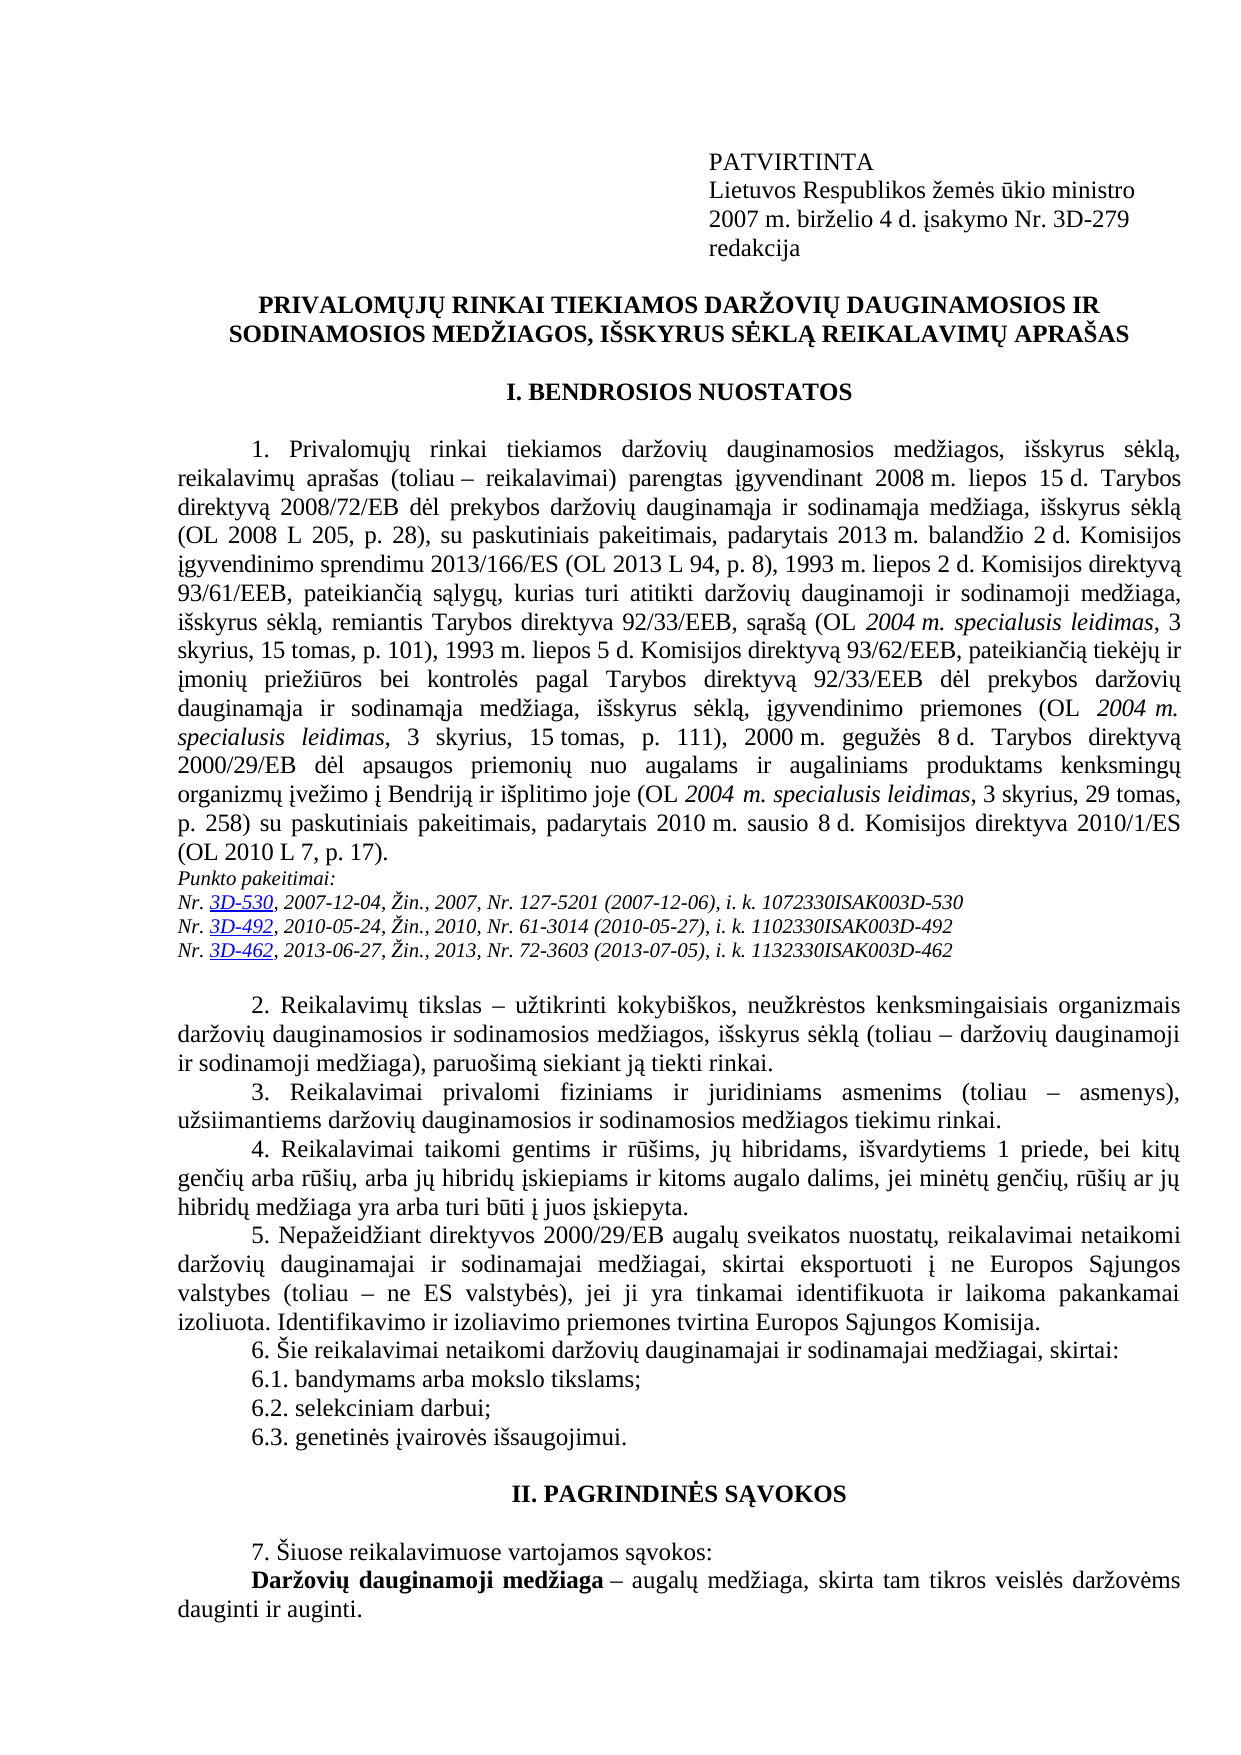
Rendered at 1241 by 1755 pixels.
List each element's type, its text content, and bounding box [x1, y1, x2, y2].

text 3. Reikalavimai privalomi fiziniams ir juridiniams asmenims (toliau – asmenys), užsiimantiems daržovių dauginamosios ir sodinamosios medžiagos tiekimu rinkai. [177, 1077, 1181, 1134]
text 6.1. bandymams arba mokslo tikslams; [177, 1364, 1181, 1393]
text 2007 m. birželio 4 d. įsakymo Nr. 3D-279 [177, 204, 1181, 233]
text Nr. 3D-492, 2010-05-24, Žin., 2010, Nr. 61-3014 (2010-05-27), i. k. 1102330ISAK003D-492 [177, 914, 1181, 938]
text 4. Reikalavimai taikomi gentims ir rūšims, jų hibridams, išvardytiems 1 priede, bei kitų genčių arba rūšių, arba jų hibridų įskiepiams ir kitoms augalo dalims, jei minėtų genčių, rūšių ar jų hibridų medžiaga yra arba turi būti į juos įskiepyta. [177, 1134, 1181, 1221]
text PATVIRTINTA [177, 147, 1181, 176]
text 5. Nepažeidžiant direktyvos 2000/29/EB augalų sveikatos nuostatų, reikalavimai netaikomi daržovių dauginamajai ir sodinamajai medžiagai, skirtai eksportuoti į ne Europos Sąjungos valstybes (toliau – ne ES valstybės), jei ji yra tinkamai identifikuota ir laikoma pakankamai izoliuota. Identifikavimo ir izoliavimo priemones tvirtina Europos Sąjungos Komisija. [177, 1221, 1181, 1336]
text 6. Šie reikalavimai netaikomi daržovių dauginamajai ir sodinamajai medžiagai, skirtai: [177, 1336, 1181, 1364]
text 6.3. genetinės įvairovės išsaugojimui. [177, 1422, 1181, 1451]
text II. PAGRINDINĖS SĄVOKOS [177, 1479, 1181, 1508]
text redakcija [177, 233, 1181, 262]
text Nr. 3D-462, 2013-06-27, Žin., 2013, Nr. 72-3603 (2013-07-05), i. k. 1132330ISAK003D-462 [177, 938, 1181, 962]
text 7. Šiuose reikalavimuose vartojamos sąvokos: [177, 1537, 1181, 1566]
text Nr. 3D-530, 2007-12-04, Žin., 2007, Nr. 127-5201 (2007-12-06), i. k. 1072330ISAK003D-530 [177, 890, 1181, 914]
text 1. Privalomųjų rinkai tiekiamos daržovių dauginamosios medžiagos, išskyrus sėklą, reikalavimų aprašas (toliau – reikalavimai) parengtas įgyvendinant 2008 m. liepos 15 d. Tarybos direktyvą 2008/72/EB dėl prekybos daržovių dauginamąja ir sodinamąja medžiaga, išskyrus sėklą (OL 2008 L 205, p. 28), su paskutiniais pakeitimais, padarytais 2013 m. balandžio 2 d. Komisijos įgyvendinimo sprendimu 2013/166/ES (OL 2013 L 94, p. 8), 1993 m. liepos 2 d. Komisijos direktyvą 93/61/EEB, pateikiančią sąlygų, kurias turi atitikti daržovių dauginamoji ir sodinamoji medžiaga, išskyrus sėklą, remiantis Tarybos direktyva 92/33/EEB, sąrašą (OL 2004 m. specialusis leidimas, 3 skyrius, 15 tomas, p. 101), 1993 m. liepos 5 d. Komisijos direktyvą 93/62/EEB, pateikiančią tiekėjų ir įmonių priežiūros bei kontrolės pagal Tarybos direktyvą 92/33/EEB dėl prekybos daržovių dauginamąja ir sodinamąja medžiaga, išskyrus sėklą, įgyvendinimo priemones (OL 2004 m. specialusis leidimas, 3 skyrius, 15 tomas, p. 111), 2000 m. gegužės 8 d. Tarybos direktyvą 2000/29/EB dėl apsaugos priemonių nuo augalams ir augaliniams produktams kenksmingų organizmų įvežimo į Bendriją ir išplitimo joje (OL 2004 m. specialusis leidimas, 3 skyrius, 29 tomas, p. 258) su paskutiniais pakeitimais, padarytais 2010 m. sausio 8 d. Komisijos direktyva 2010/1/ES (OL 2010 L 7, p. 17). [177, 434, 1181, 866]
text Punkto pakeitimai: [177, 866, 1181, 890]
text Lietuvos Respublikos žemės ūkio ministro [177, 176, 1181, 204]
text PRIVALOMŲJŲ RINKAI TIEKIAMOS DARŽOVIŲ DAUGINAMOSIOS IR SODINAMOSIOS MEDŽIAGOS, IŠSKYRUS SĖKLĄ REIKALAVIMŲ APRAŠAS [177, 291, 1181, 348]
text 6.2. selekciniam darbui; [177, 1393, 1181, 1422]
text I. BENDROSIOS NUOSTATOS [177, 377, 1181, 406]
text 2. Reikalavimų tikslas – užtikrinti kokybiškos, neužkrėstos kenksmingaisiais organizmais daržovių dauginamosios ir sodinamosios medžiagos, išskyrus sėklą (toliau – daržovių dauginamoji ir sodinamoji medžiaga), paruošimą siekiant ją tiekti rinkai. [177, 991, 1181, 1077]
text Daržovių dauginamoji medžiaga – augalų medžiaga, skirta tam tikros veislės daržovėms dauginti ir auginti. [177, 1566, 1181, 1623]
